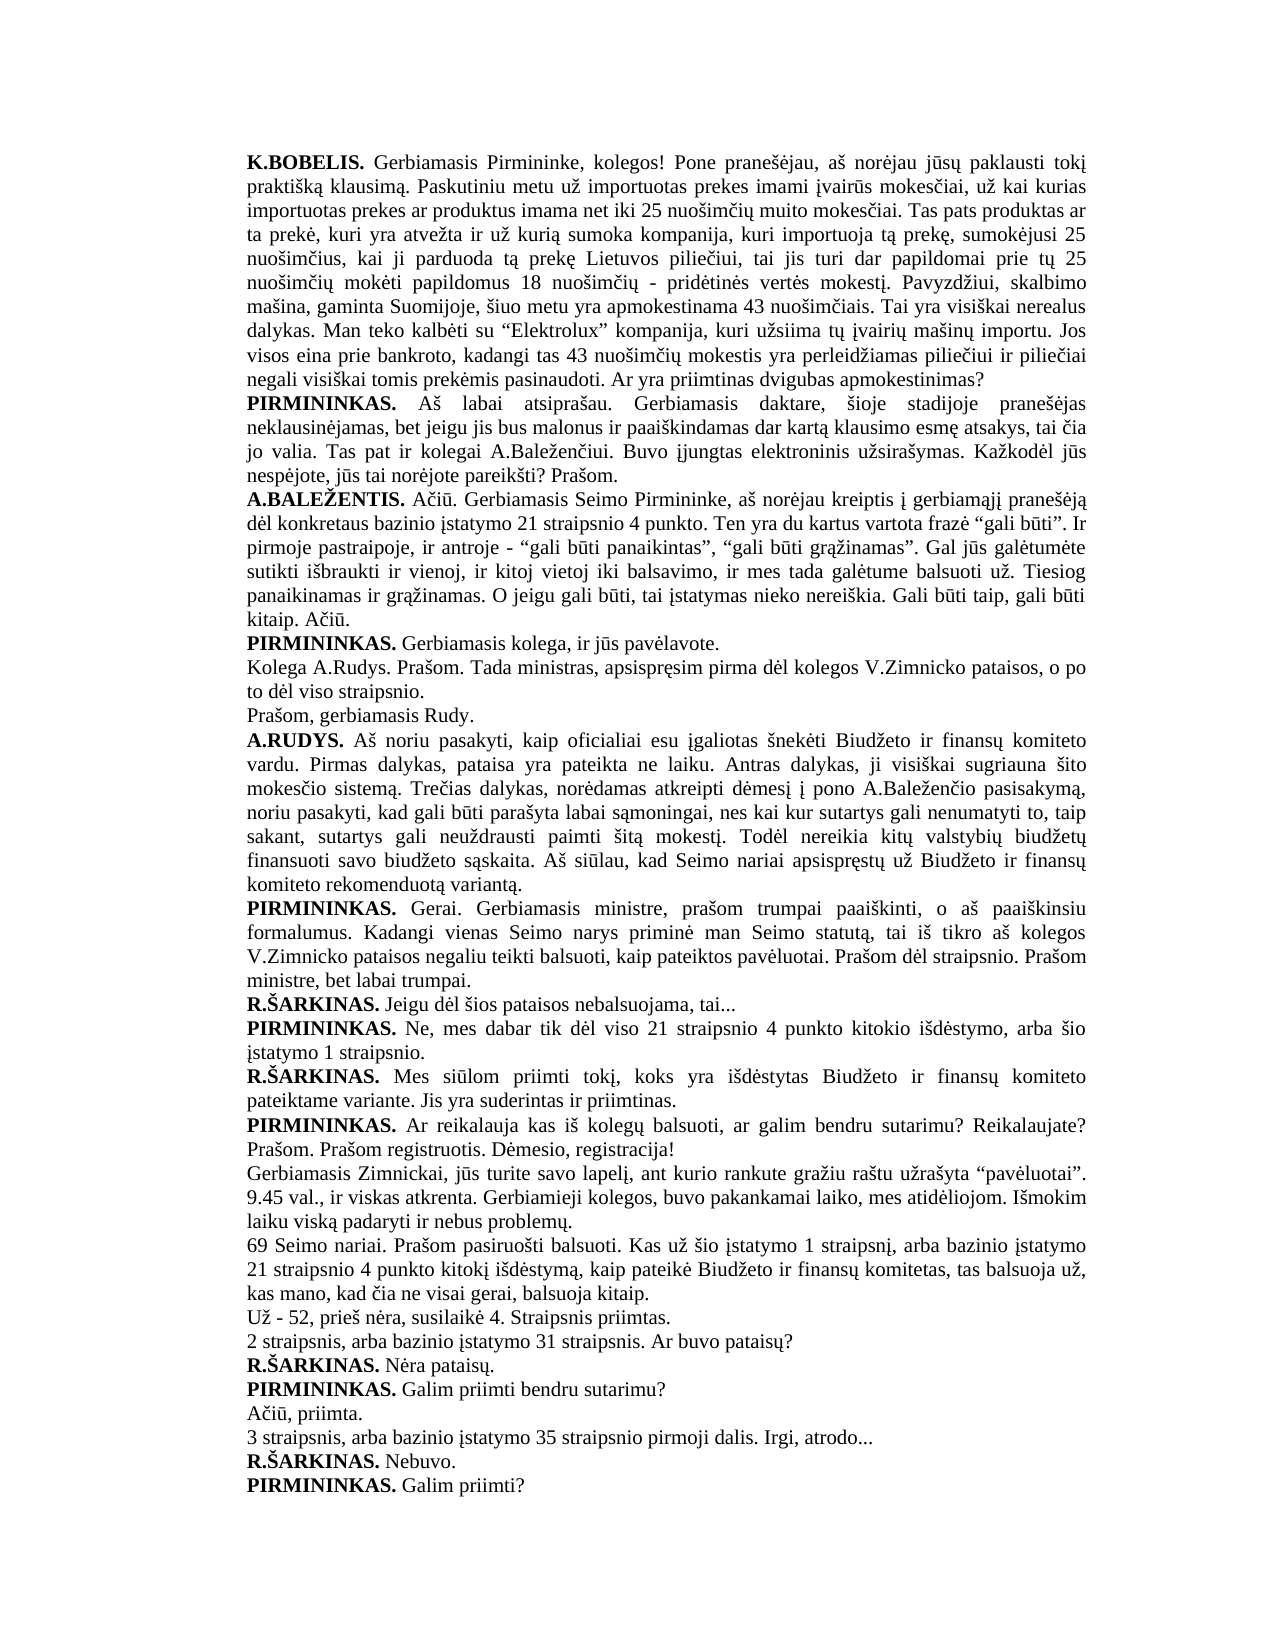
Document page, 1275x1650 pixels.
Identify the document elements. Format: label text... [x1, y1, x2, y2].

text PIRMININKAS. Aš labai atsiprašau. Gerbiamasis daktare, šioje stadijoje pranešėjas neklausinėjamas, bet jeigu jis bus malonus ir paaiškindamas dar kartą klausimo esmę atsakys, tai čia jo valia. Tas pat ir kolegai A.Baleženčiui. Buvo įjungtas elektroninis užsirašymas. Kažkodėl jūs nespėjote, jūs tai norėjote pareikšti? Prašom. [247, 391, 1087, 487]
text R.ŠARKINAS. Mes siūlom priimti tokį, koks yra išdėstytas Biudžeto ir finansų komiteto pateiktame variante. Jis yra suderintas ir priimtinas. [247, 1064, 1087, 1112]
text Už - 52, prieš nėra, susilaikė 4. Straipsnis priimtas. [247, 1305, 1087, 1329]
text PIRMININKAS. Galim priimti? [247, 1473, 1087, 1497]
text Gerbiamasis Zimnickai, jūs turite savo lapelį, ant kurio rankute gražiu raštu užrašyta “pavėluotai”. 9.45 val., ir viskas atkrenta. Gerbiamieji kolegos, buvo pakankamai laiko, mes atidėliojom. Išmokim laiku viską padaryti ir nebus problemų. [247, 1161, 1087, 1233]
text PIRMININKAS. Gerai. Gerbiamasis ministre, prašom trumpai paaiškinti, o aš paaiškinsiu formalumus. Kadangi vienas Seimo narys priminė man Seimo statutą, tai iš tikro aš kolegos V.Zimnicko pataisos negaliu teikti balsuoti, kaip pateiktos pavėluotai. Prašom dėl straipsnio. Prašom ministre, bet labai trumpai. [247, 896, 1087, 992]
text R.ŠARKINAS. Jeigu dėl šios pataisos nebalsuojama, tai... [247, 992, 1087, 1016]
text PIRMININKAS. Galim priimti bendru sutarimu? [247, 1377, 1087, 1401]
text K.BOBELIS. Gerbiamasis Pirmininke, kolegos! Pone pranešėjau, aš norėjau jūsų paklausti tokį praktišką klausimą. Paskutiniu metu už importuotas prekes imami įvairūs mokesčiai, už kai kurias importuotas prekes ar produktus imama net iki 25 nuošimčių muito mokesčiai. Tas pats produktas ar ta prekė, kuri yra atvežta ir už kurią sumoka kompanija, kuri importuoja tą prekę, sumokėjusi 25 nuošimčius, kai ji parduoda tą prekę Lietuvos piliečiui, tai jis turi dar papildomai prie tų 25 nuošimčių mokėti papildomus 18 nuošimčių - pridėtinės vertės mokestį. Pavyzdžiui, skalbimo mašina, gaminta Suomijoje, šiuo metu yra apmokestinama 43 nuošimčiais. Tai yra visiškai nerealus dalykas. Man teko kalbėti su “Elektrolux” kompanija, kuri užsiima tų įvairių mašinų importu. Jos visos eina prie bankroto, kadangi tas 43 nuošimčių mokestis yra perleidžiamas piliečiui ir piliečiai negali visiškai tomis prekėmis pasinaudoti. Ar yra priimtinas dvigubas apmokestinimas? [247, 150, 1087, 391]
text PIRMININKAS. Ne, mes dabar tik dėl viso 21 straipsnio 4 punkto kitokio išdėstymo, arba šio įstatymo 1 straipsnio. [247, 1016, 1087, 1064]
text 69 Seimo nariai. Prašom pasiruošti balsuoti. Kas už šio įstatymo 1 straipsnį, arba bazinio įstatymo 21 straipsnio 4 punkto kitokį išdėstymą, kaip pateikė Biudžeto ir finansų komitetas, tas balsuoja už, kas mano, kad čia ne visai gerai, balsuoja kitaip. [247, 1233, 1087, 1305]
text Prašom, gerbiamasis Rudy. [247, 703, 1087, 727]
text 3 straipsnis, arba bazinio įstatymo 35 straipsnio pirmoji dalis. Irgi, atrodo... [247, 1425, 1087, 1449]
text A.BALEŽENTIS. Ačiū. Gerbiamasis Seimo Pirmininke, aš norėjau kreiptis į gerbiamąjį pranešėją dėl konkretaus bazinio įstatymo 21 straipsnio 4 punkto. Ten yra du kartus vartota frazė “gali būti”. Ir pirmoje pastraipoje, ir antroje - “gali būti panaikintas”, “gali būti grąžinamas”. Gal jūs galėtumėte sutikti išbraukti ir vienoj, ir kitoj vietoj iki balsavimo, ir mes tada galėtume balsuoti už. Tiesiog panaikinamas ir grąžinamas. O jeigu gali būti, tai įstatymas nieko nereiškia. Gali būti taip, gali būti kitaip. Ačiū. [247, 487, 1087, 631]
text R.ŠARKINAS. Nėra pataisų. [247, 1353, 1087, 1377]
text Kolega A.Rudys. Prašom. Tada ministras, apsispręsim pirma dėl kolegos V.Zimnicko pataisos, o po to dėl viso straipsnio. [247, 655, 1087, 703]
text 2 straipsnis, arba bazinio įstatymo 31 straipsnis. Ar buvo pataisų? [247, 1329, 1087, 1353]
text PIRMININKAS. Ar reikalauja kas iš kolegų balsuoti, ar galim bendru sutarimu? Reikalaujate? Prašom. Prašom registruotis. Dėmesio, registracija! [247, 1112, 1087, 1161]
text Ačiū, priimta. [247, 1401, 1087, 1425]
text PIRMININKAS. Gerbiamasis kolega, ir jūs pavėlavote. [247, 631, 1087, 655]
text A.RUDYS. Aš noriu pasakyti, kaip oficialiai esu įgaliotas šnekėti Biudžeto ir finansų komiteto vardu. Pirmas dalykas, pataisa yra pateikta ne laiku. Antras dalykas, ji visiškai sugriauna šito mokesčio sistemą. Trečias dalykas, norėdamas atkreipti dėmesį į pono A.Baleženčio pasisakymą, noriu pasakyti, kad gali būti parašyta labai sąmoningai, nes kai kur sutartys gali nenumatyti to, taip sakant, sutartys gali neuždrausti paimti šitą mokestį. Todėl nereikia kitų valstybių biudžetų finansuoti savo biudžeto sąskaita. Aš siūlau, kad Seimo nariai apsispręstų už Biudžeto ir finansų komiteto rekomenduotą variantą. [247, 727, 1087, 896]
text R.ŠARKINAS. Nebuvo. [247, 1449, 1087, 1473]
